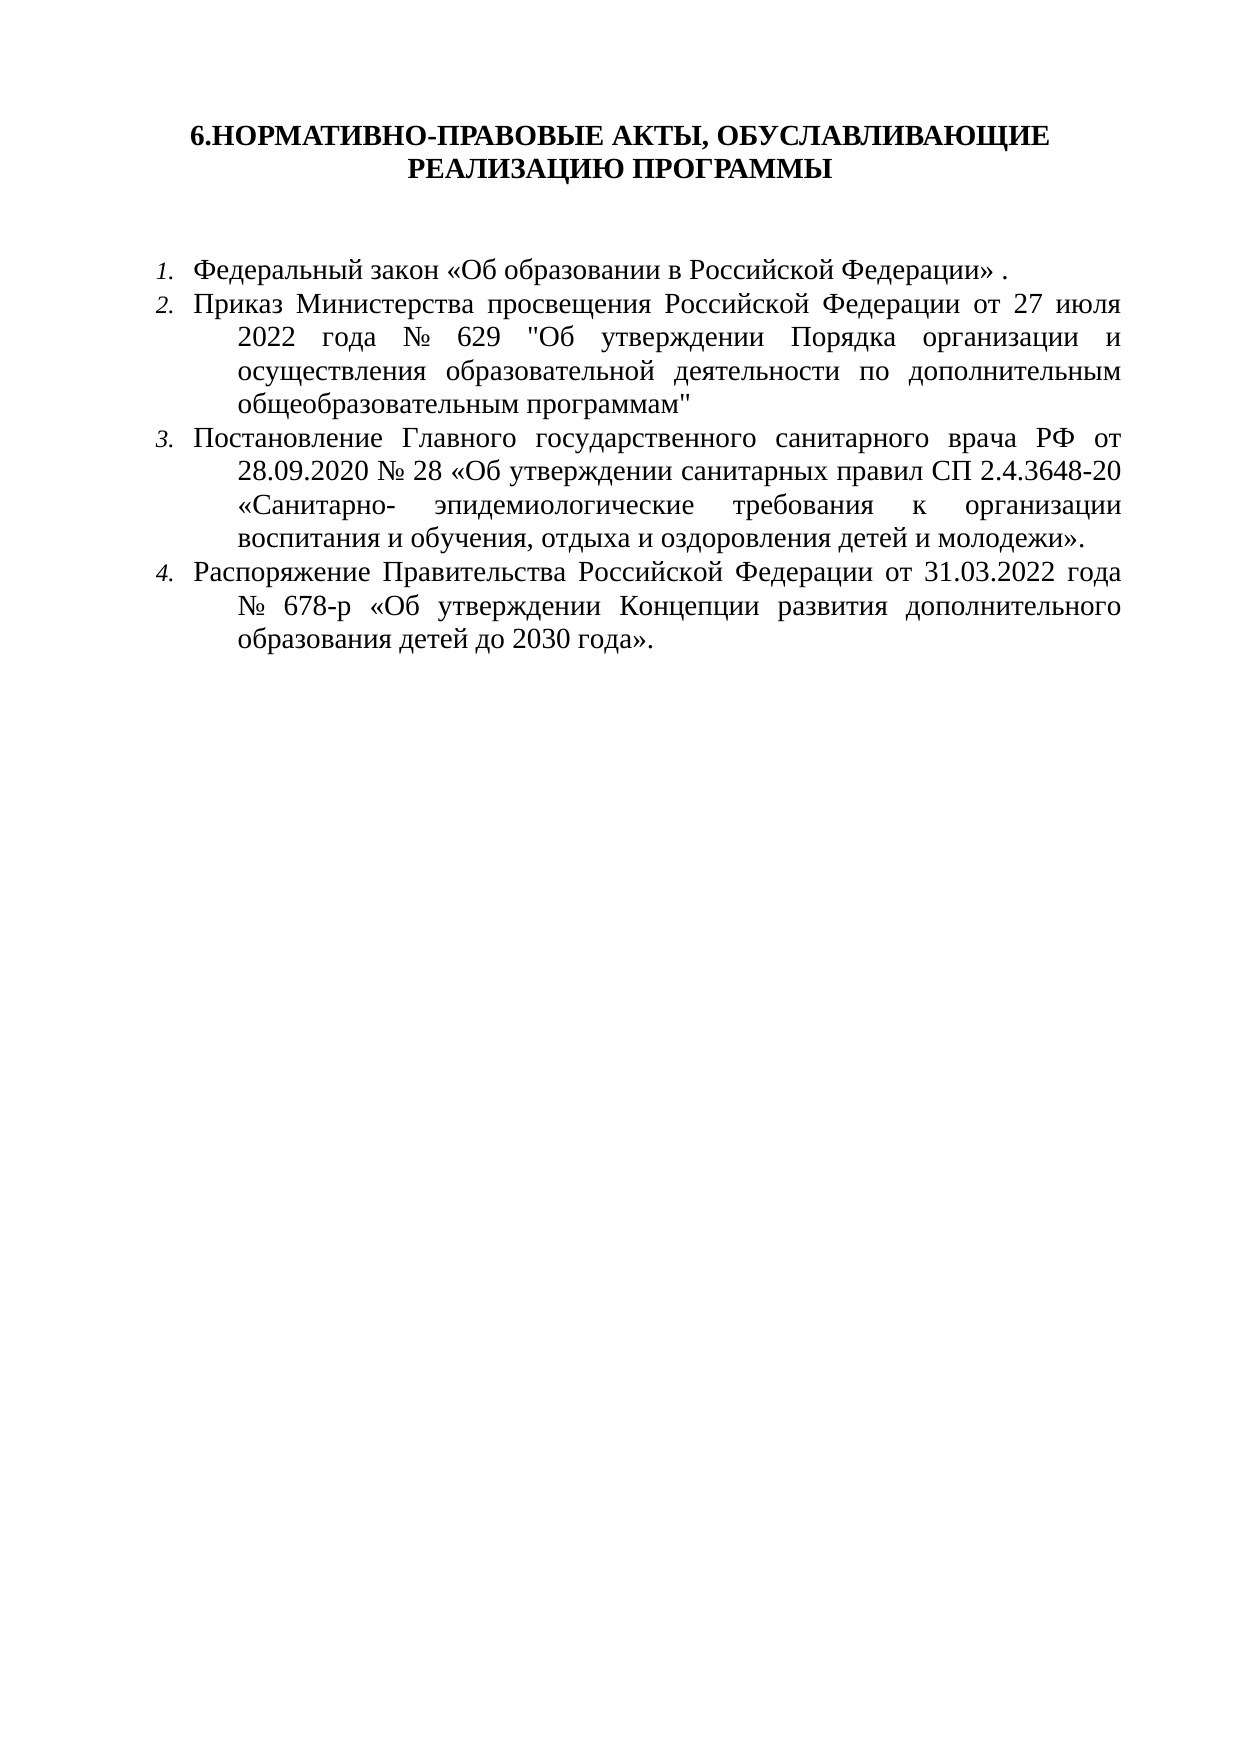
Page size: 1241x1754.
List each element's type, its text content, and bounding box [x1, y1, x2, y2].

list Приказ Министерства просвещения Российской Федерации от 27 июля 2022 года № 629 "Об утверждении Порядка организации и осуществления образовательной деятельности по дополнительным общеобразовательным программам" [156, 286, 1122, 420]
list Распоряжение Правительства Российской Федерации от 31.03.2022 года № 678-р «Об утверждении Концепции развития дополнительного образования детей до 2030 года». [156, 554, 1122, 655]
text 6.НОРМАТИВНО-ПРАВОВЫЕ АКТЫ, ОБУСЛАВЛИВАЮЩИЕ РЕАЛИЗАЦИЮ ПРОГРАММЫ [118, 118, 1122, 185]
list Постановление Главного государственного санитарного врача РФ от 28.09.2020 № 28 «Об утверждении санитарных правил СП 2.4.3648-20 «Санитарно- эпидемиологические требования к организации воспитания и обучения, отдыха и оздоровления детей и молодежи». [156, 420, 1122, 554]
list Федеральный закон «Об образовании в Российской Федерации» . [156, 252, 1122, 286]
